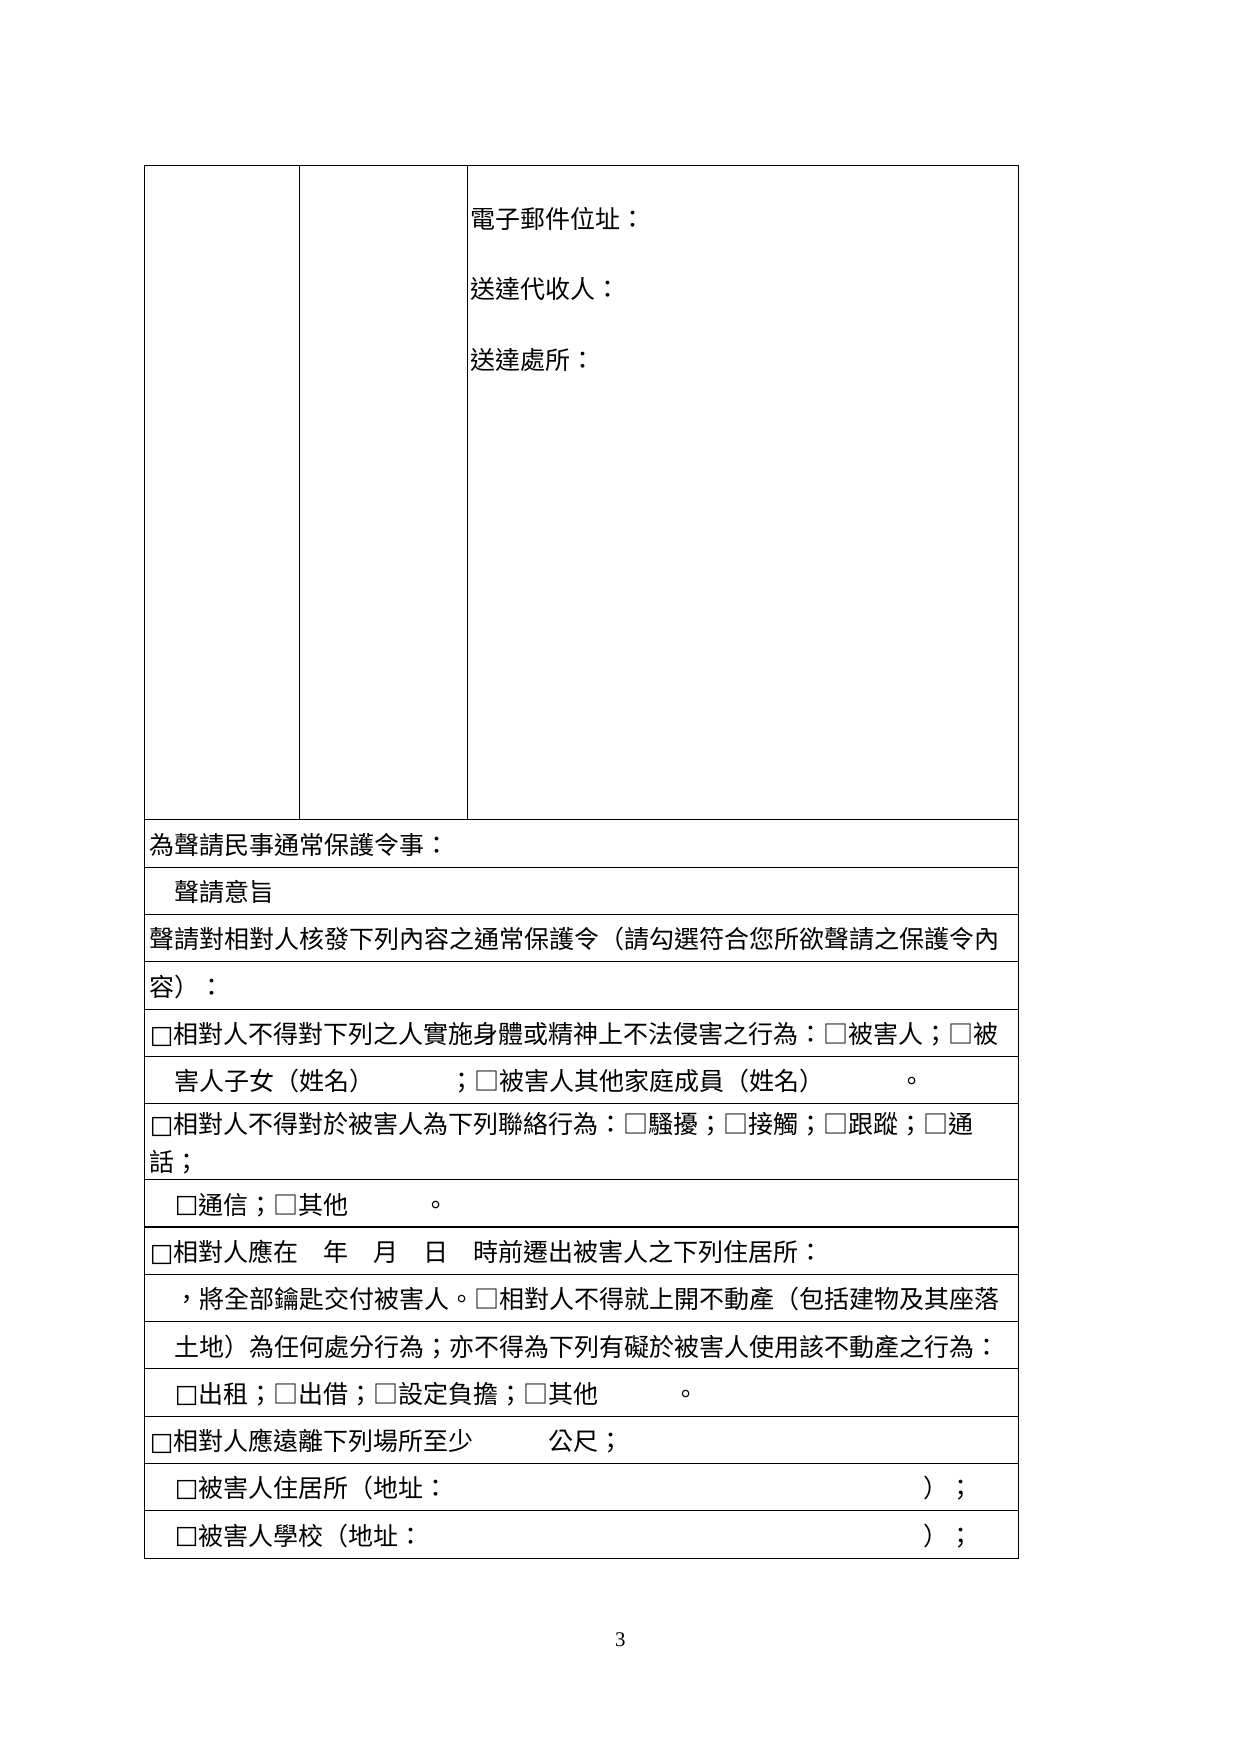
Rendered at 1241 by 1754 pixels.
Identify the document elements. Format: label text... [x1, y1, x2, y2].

table_cell 為聲請民事通常保護令事： [145, 820, 1018, 867]
table_cell □相對人應遠離下列場所至少 公尺； [145, 1417, 1018, 1463]
table_cell □被害人住居所（地址： ）； [145, 1464, 1018, 1510]
table_cell [300, 166, 467, 819]
table_cell □通信；□其他 。 [145, 1180, 1018, 1226]
table_cell □被害人學校（地址： ）； [145, 1511, 1018, 1557]
table_cell 土地）為任何處分行為；亦不得為下列有礙於被害人使用該不動產之行為： [145, 1322, 1018, 1368]
table_cell □出租；□出借；□設定負擔；□其他 。 [145, 1369, 1018, 1416]
table_cell ，將全部鑰匙交付被害人。□相對人不得就上開不動產（包括建物及其座落 [145, 1275, 1018, 1321]
table_cell □相對人應在 年 月 日 時前遷出被害人之下列住居所： [145, 1228, 1018, 1274]
table_cell □相對人不得對下列之人實施身體或精神上不法侵害之行為：□被害人；□被 [145, 1010, 1018, 1056]
table_cell [145, 166, 299, 819]
table_cell 電子郵件位址： 送達代收人： 送達處所： [468, 166, 1018, 819]
table_cell 容）： [145, 962, 1018, 1008]
table_cell 聲請對相對人核發下列內容之通常保護令（請勾選符合您所欲聲請之保護令內 [145, 915, 1018, 961]
table_cell 害人子女（姓名） ；□被害人其他家庭成員（姓名） 。 [145, 1057, 1018, 1103]
table_cell □相對人不得對於被害人為下列聯絡行為：□騷擾；□接觸；□跟蹤；□通話； [145, 1104, 1018, 1179]
table_cell 聲請意旨 [145, 868, 1018, 914]
